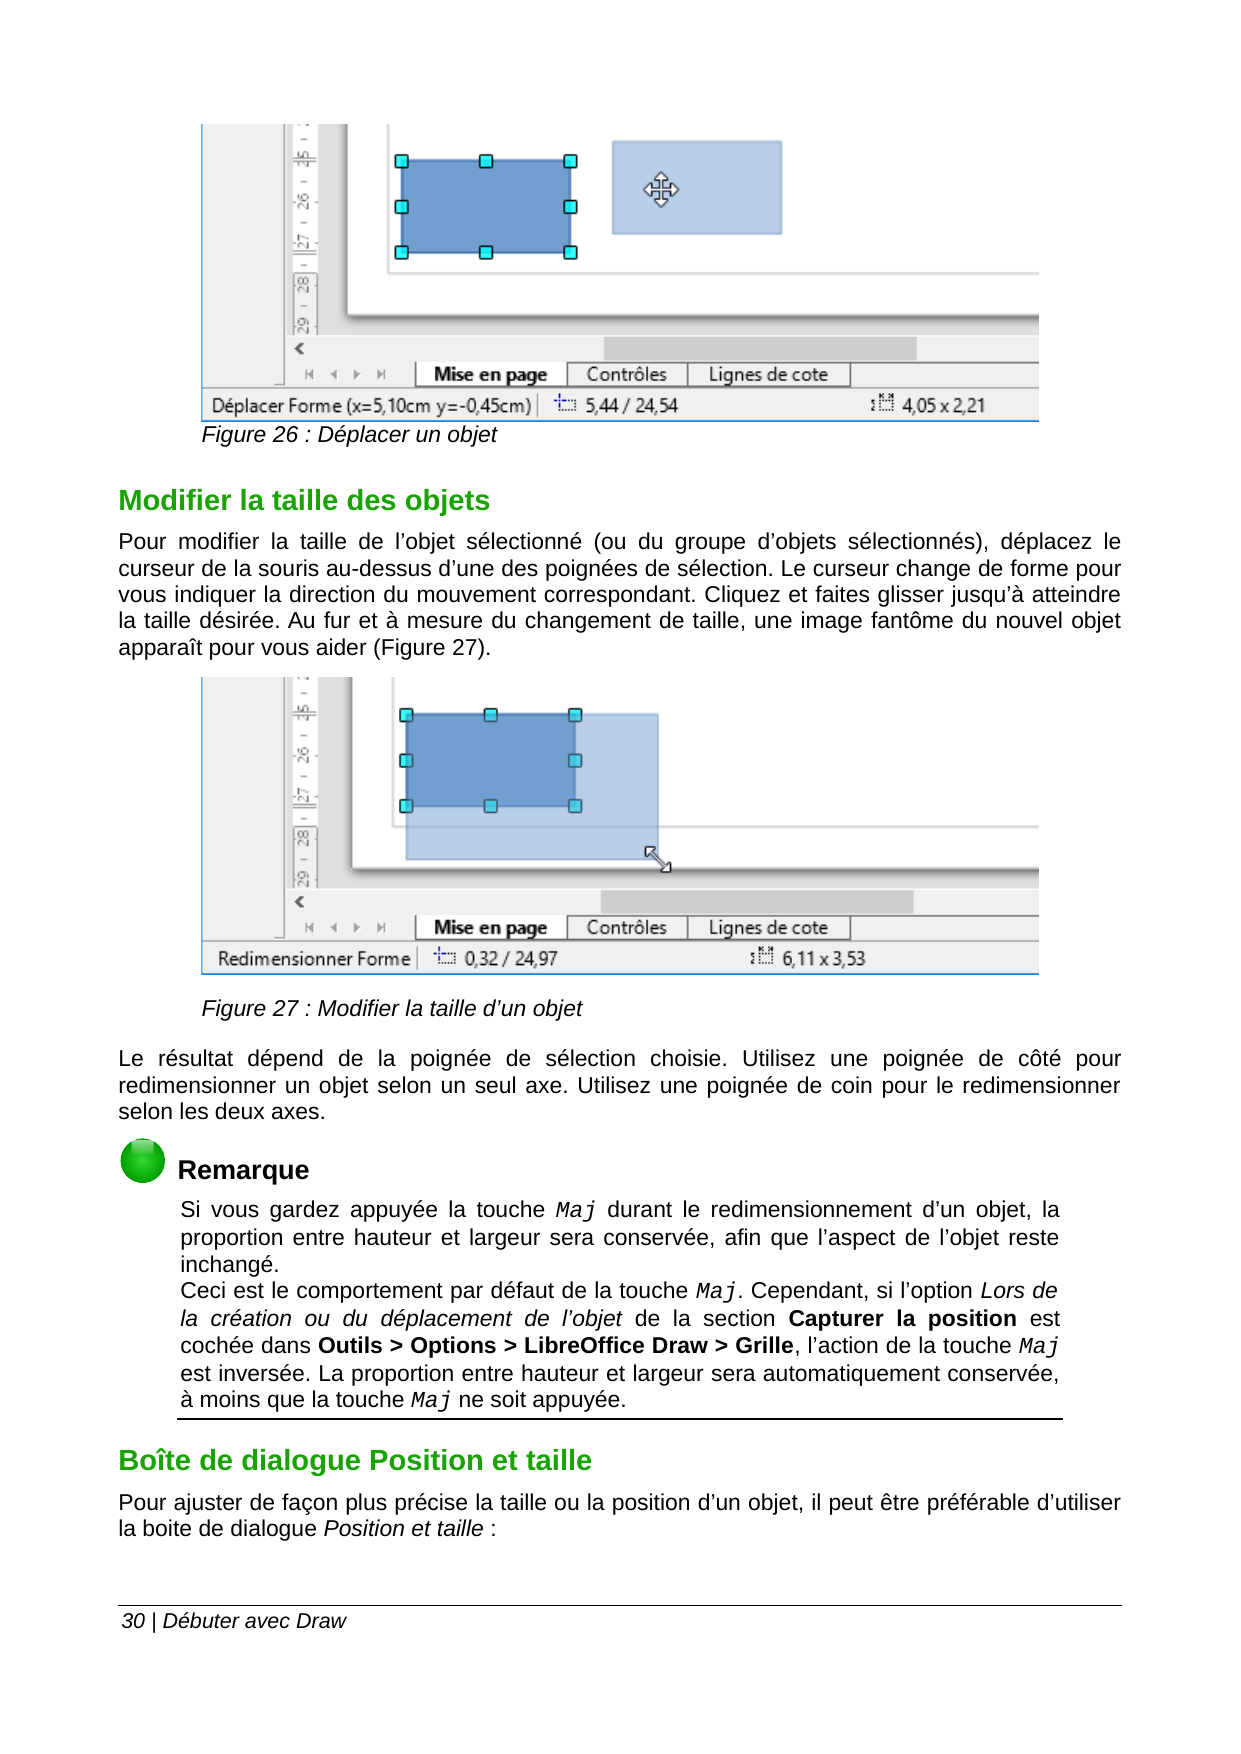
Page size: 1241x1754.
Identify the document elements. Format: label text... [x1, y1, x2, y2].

subtitle Boîte de dialogue Position et taille [118, 1443, 1122, 1477]
text Figure 27 : Modifier la taille d’un objet [201, 995, 1039, 1022]
text Figure 26 : Déplacer un objet [201, 422, 1039, 447]
subtitle Modifier la taille des objets [118, 483, 1122, 516]
picture [201, 124, 1039, 422]
text Le résultat dépend de la poignée de sélection choisie. Utilisez une poignée de côté pour redimensionner un objet selon un seul axe. Utilisez une poignée de coin pour le redimensionner selon les deux axes. [118, 1045, 1122, 1124]
text Ceci est le comportement par défaut de la touche Maj. Cependant, si l’option Lors de la création ou du déplacement de l’objet de la section Capturer la position est cochée dans Outils > Options > LibreOffice Draw > Grille, l’action de la touche Maj est inversée. La proportion entre hauteur et largeur sera automatiquement conservée, à moins que la touche Maj ne soit appuyée. [177, 1277, 1063, 1418]
subtitle Remarque [118, 1136, 1122, 1185]
text Pour modifier la taille de l’objet sélectionné (ou du groupe d’objets sélectionnés), déplacez le curseur de la souris au-dessus d’une des poignées de sélection. Le curseur change de forme pour vous indiquer la direction du mouvement correspondant. Cliquez et faites glisser jusqu’à atteindre la taille désirée. Au fur et à mesure du changement de taille, une image fantôme du nouvel objet apparaît pour vous aider (Figure 27). [118, 528, 1122, 660]
text Pour ajuster de façon plus précise la taille ou la position d’un objet, il peut être préférable d’utiliser la boite de dialogue Position et taille : [118, 1489, 1122, 1541]
text Si vous gardez appuyée la touche Maj durant le redimensionnement d’un objet, la proportion entre hauteur et largeur sera conservée, afin que l’aspect de l’objet reste inchangé. [177, 1193, 1063, 1277]
picture [201, 677, 1039, 975]
